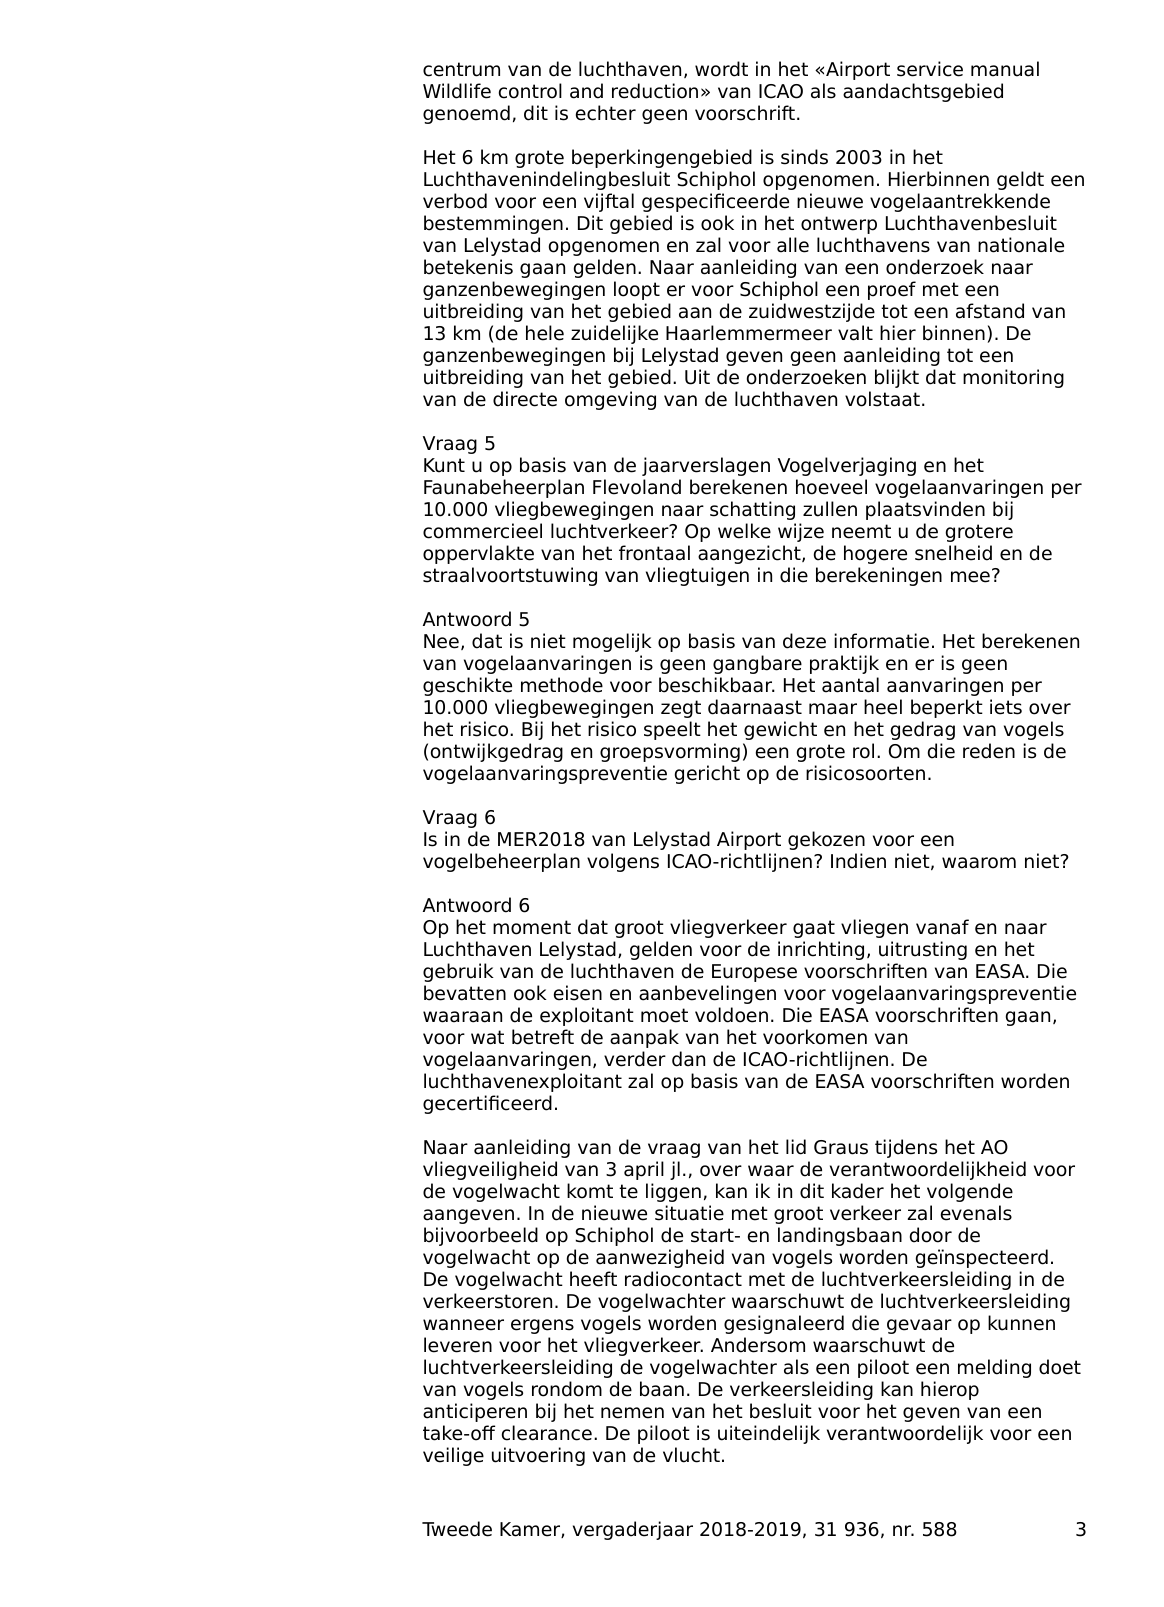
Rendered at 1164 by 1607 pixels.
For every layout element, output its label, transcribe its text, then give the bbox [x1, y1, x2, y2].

text Antwoord 5 [422, 609, 1087, 631]
text Vraag 5 [422, 433, 1087, 455]
text Kunt u op basis van de jaarverslagen Vogelverjaging en het Faunabeheerplan Flevoland berekenen hoeveel vogelaanvaringen per 10.000 vliegbewegingen naar schatting zullen plaatsvinden bij commercieel luchtverkeer? Op welke wijze neemt u de grotere oppervlakte van het frontaal aangezicht, de hogere snelheid en de straalvoortstuwing van vliegtuigen in die berekeningen mee? [422, 455, 1087, 587]
text Is in de MER2018 van Lelystad Airport gekozen voor een vogelbeheerplan volgens ICAO-richtlijnen? Indien niet, waarom niet? [422, 829, 1087, 873]
text Het 6 km grote beperkingengebied is sinds 2003 in het Luchthavenindelingbesluit Schiphol opgenomen. Hierbinnen geldt een verbod voor een vijftal gespecificeerde nieuwe vogelaantrekkende bestemmingen. Dit gebied is ook in het ontwerp Luchthavenbesluit van Lelystad opgenomen en zal voor alle luchthavens van nationale betekenis gaan gelden. Naar aanleiding van een onderzoek naar ganzenbewegingen loopt er voor Schiphol een proef met een uitbreiding van het gebied aan de zuidwestzijde tot een afstand van 13 km (de hele zuidelijke Haarlemmermeer valt hier binnen). De ganzenbewegingen bij Lelystad geven geen aanleiding tot een uitbreiding van het gebied. Uit de onderzoeken blijkt dat monitoring van de directe omgeving van de luchthaven volstaat. [422, 147, 1087, 411]
text centrum van de luchthaven, wordt in het «Airport service manual Wildlife control and reduction» van ICAO als aandachtsgebied genoemd, dit is echter geen voorschrift. [422, 59, 1087, 125]
text Antwoord 6 [422, 895, 1087, 917]
text Naar aanleiding van de vraag van het lid Graus tijdens het AO vliegveiligheid van 3 april jl., over waar de verantwoordelijkheid voor de vogelwacht komt te liggen, kan ik in dit kader het volgende aangeven. In de nieuwe situatie met groot verkeer zal evenals bijvoorbeeld op Schiphol de start- en landingsbaan door de vogelwacht op de aanwezigheid van vogels worden geïnspecteerd. De vogelwacht heeft radiocontact met de luchtverkeersleiding in de verkeerstoren. De vogelwachter waarschuwt de luchtverkeersleiding wanneer ergens vogels worden gesignaleerd die gevaar op kunnen leveren voor het vliegverkeer. Andersom waarschuwt de luchtverkeersleiding de vogelwachter als een piloot een melding doet van vogels rondom de baan. De verkeersleiding kan hierop anticiperen bij het nemen van het besluit voor het geven van een take-off clearance. De piloot is uiteindelijk verantwoordelijk voor een veilige uitvoering van de vlucht. [422, 1137, 1087, 1467]
text Nee, dat is niet mogelijk op basis van deze informatie. Het berekenen van vogelaanvaringen is geen gangbare praktijk en er is geen geschikte methode voor beschikbaar. Het aantal aanvaringen per 10.000 vliegbewegingen zegt daarnaast maar heel beperkt iets over het risico. Bij het risico speelt het gewicht en het gedrag van vogels (ontwijkgedrag en groepsvorming) een grote rol. Om die reden is de vogelaanvaringspreventie gericht op de risicosoorten. [422, 631, 1087, 785]
text Op het moment dat groot vliegverkeer gaat vliegen vanaf en naar Luchthaven Lelystad, gelden voor de inrichting, uitrusting en het gebruik van de luchthaven de Europese voorschriften van EASA. Die bevatten ook eisen en aanbevelingen voor vogelaanvaringspreventie waaraan de exploitant moet voldoen. Die EASA voorschriften gaan, voor wat betreft de aanpak van het voorkomen van vogelaanvaringen, verder dan de ICAO-richtlijnen. De luchthavenexploitant zal op basis van de EASA voorschriften worden gecertificeerd. [422, 917, 1087, 1115]
text Vraag 6 [422, 807, 1087, 829]
